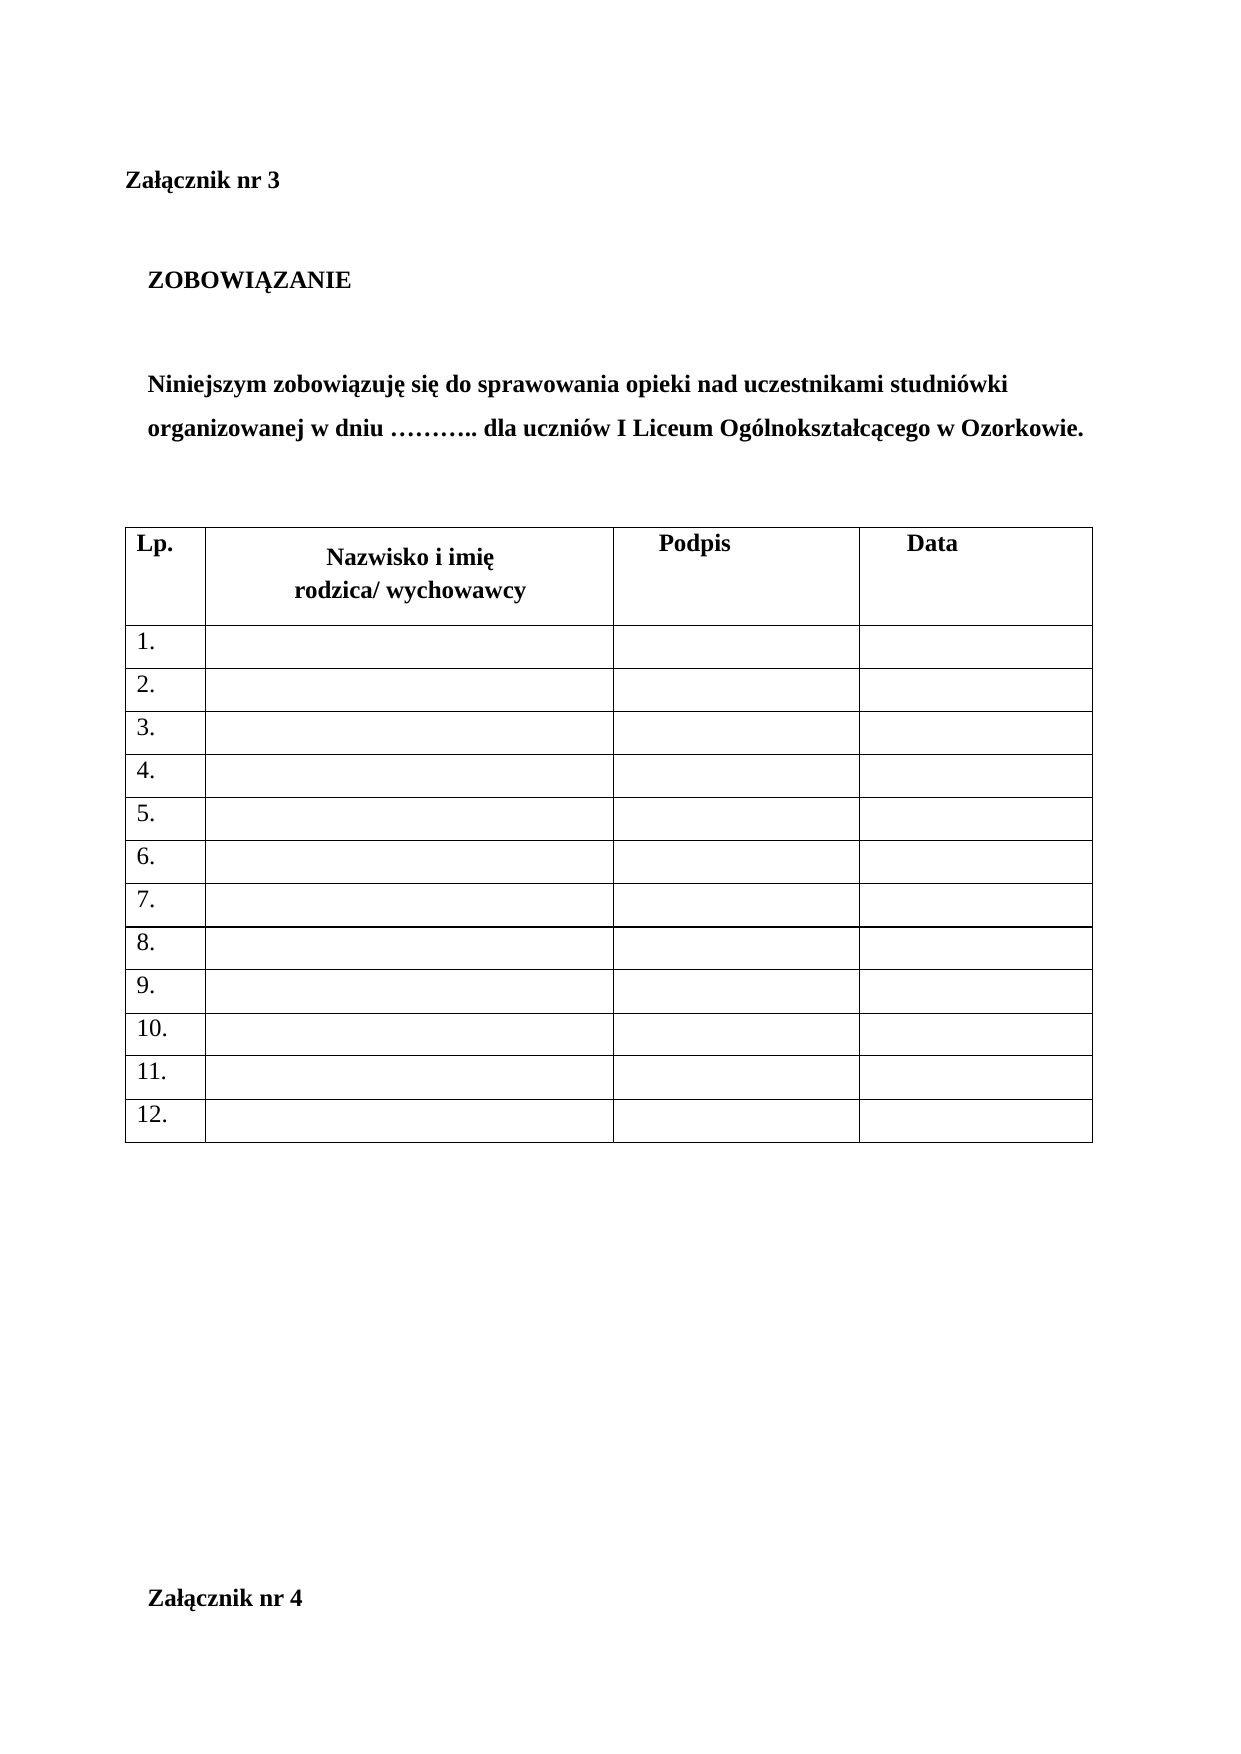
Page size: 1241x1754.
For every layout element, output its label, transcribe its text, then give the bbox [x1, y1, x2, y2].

table_cell 11. [126, 1056, 205, 1098]
table_cell [206, 755, 613, 797]
table_cell [614, 928, 859, 969]
table_cell [860, 669, 1092, 711]
table_cell [206, 928, 613, 969]
table_header Nazwisko i imię rodzica/ wychowawcy [206, 528, 613, 625]
table_cell [860, 1014, 1092, 1055]
text Niniejszym zobowiązuję się do sprawowania opieki nad uczestnikami studniówki organizowanej w dniu ……….. dla uczniów I Liceum Ogólnokształcącego w Ozorkowie. [147, 369, 1134, 441]
table_cell [614, 841, 859, 883]
text Załącznik nr 3 [125, 166, 1134, 194]
table_cell 6. [126, 841, 205, 883]
table_cell [206, 1100, 613, 1142]
table_cell [206, 841, 613, 883]
table_cell 12. [126, 1100, 205, 1142]
table_cell [614, 884, 859, 926]
table_cell 2. [126, 669, 205, 711]
table_cell [614, 1100, 859, 1142]
table_cell [206, 626, 613, 668]
table_cell [614, 626, 859, 668]
table_cell [860, 1100, 1092, 1142]
table_cell 4. [126, 755, 205, 797]
table_header Lp. [126, 528, 205, 625]
table_cell 1. [126, 626, 205, 668]
text ZOBOWIĄZANIE [147, 266, 1134, 294]
text Załącznik nr 4 [147, 1583, 1134, 1612]
table_cell 10. [126, 1014, 205, 1055]
table_cell [206, 669, 613, 711]
table_cell [860, 1056, 1092, 1098]
table_cell [614, 970, 859, 1012]
table_header Data [860, 528, 1092, 625]
table_cell [614, 669, 859, 711]
table_cell [860, 755, 1092, 797]
table_cell [614, 798, 859, 840]
table_cell 5. [126, 798, 205, 840]
table_cell [206, 1056, 613, 1098]
table_cell 7. [126, 884, 205, 926]
table_cell [206, 884, 613, 926]
table_cell 8. [126, 928, 205, 969]
table_cell 3. [126, 712, 205, 754]
table_cell [206, 1014, 613, 1055]
table_cell [206, 970, 613, 1012]
table_cell [206, 798, 613, 840]
table_cell [614, 1056, 859, 1098]
table_header Podpis [614, 528, 859, 625]
table_cell [860, 970, 1092, 1012]
table_cell [860, 928, 1092, 969]
table_cell [206, 712, 613, 754]
table_cell [614, 712, 859, 754]
table_cell [614, 1014, 859, 1055]
table_cell [860, 626, 1092, 668]
table_cell 9. [126, 970, 205, 1012]
table_cell [860, 712, 1092, 754]
table_cell [860, 841, 1092, 883]
table_cell [614, 755, 859, 797]
table_cell [860, 798, 1092, 840]
table_cell [860, 884, 1092, 926]
